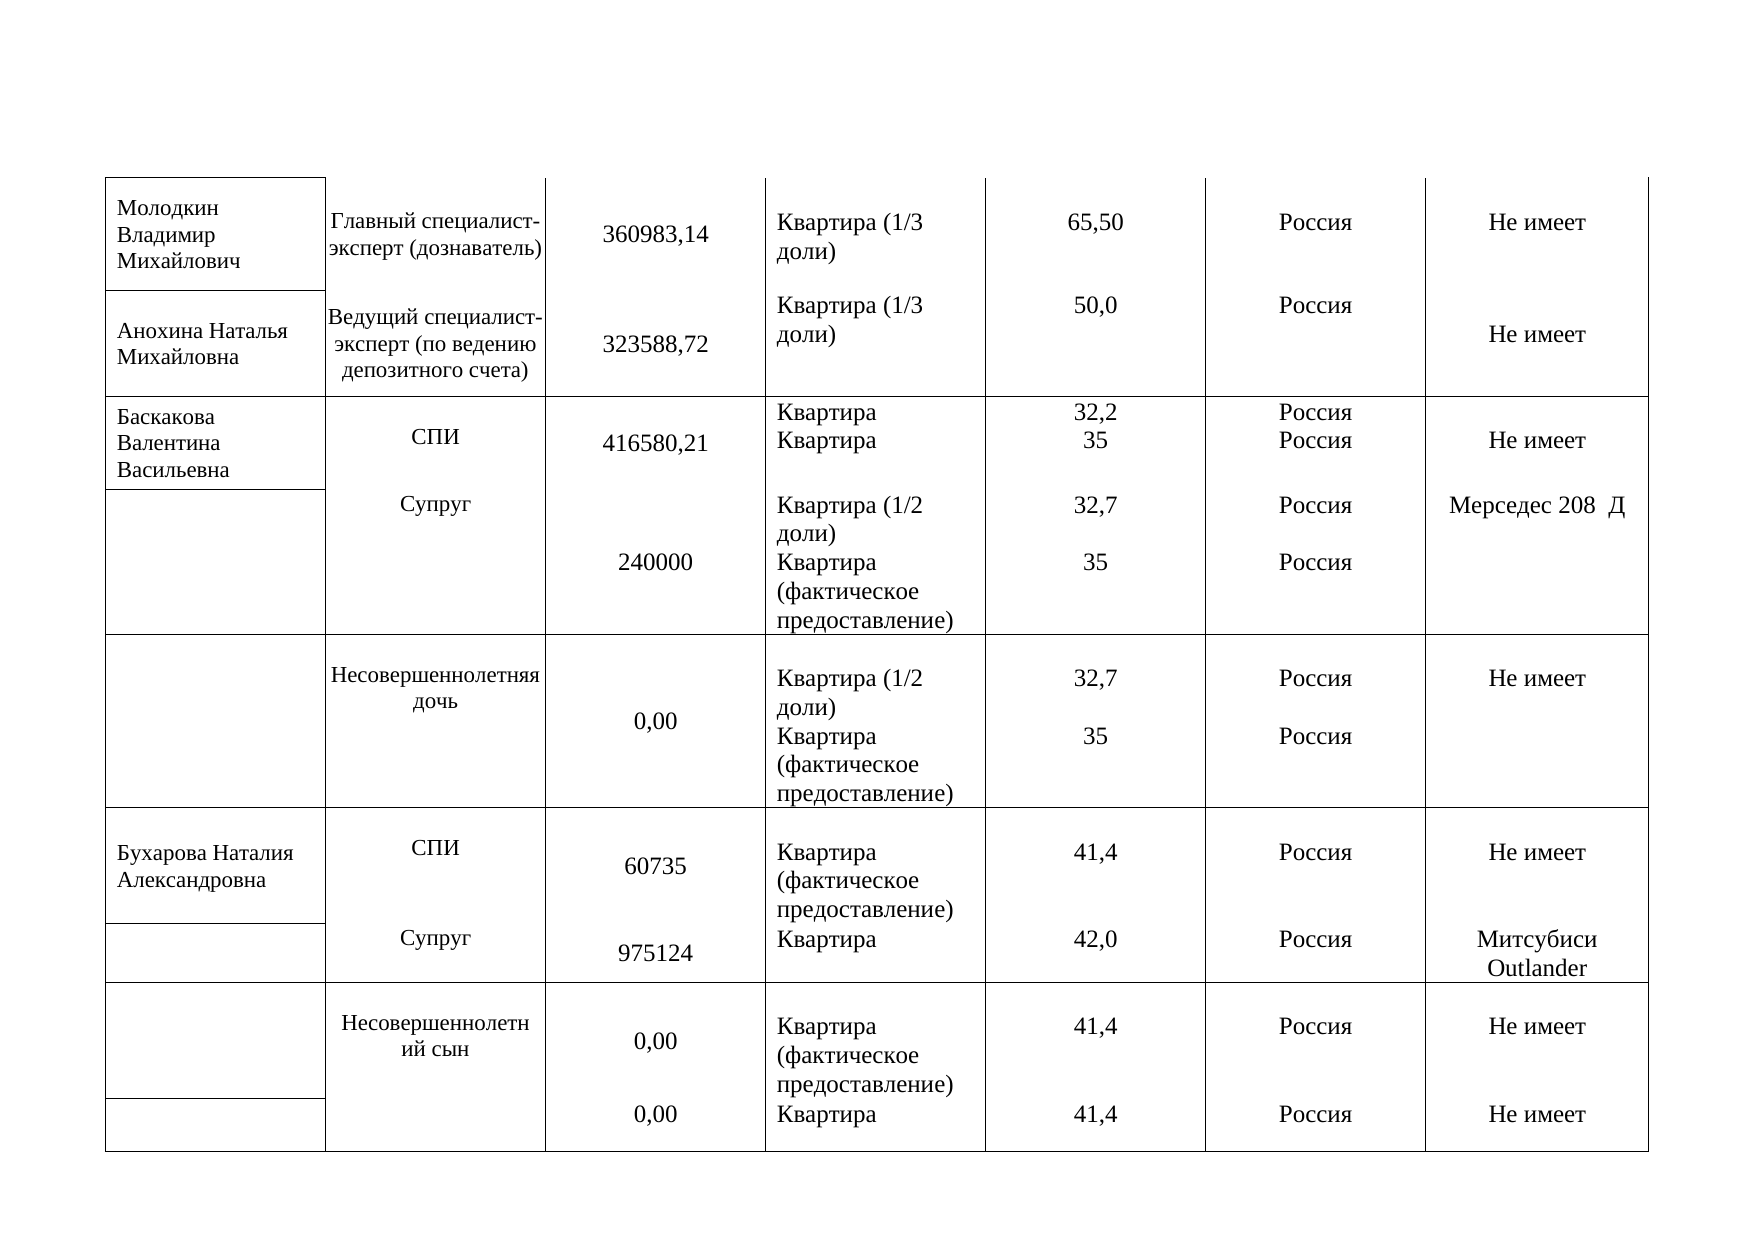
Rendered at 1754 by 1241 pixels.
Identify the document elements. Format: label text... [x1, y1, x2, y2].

table_cell [326, 1098, 545, 1151]
table_cell [106, 983, 325, 1098]
table_cell Россия [1206, 290, 1425, 396]
table_cell Россия [1206, 983, 1425, 1098]
table_cell Россия Россия [1206, 635, 1425, 807]
table_cell 50,0 [986, 290, 1205, 396]
table_cell Россия [1205, 177, 1425, 289]
table_cell 65,50 [985, 177, 1205, 289]
table_cell [106, 635, 325, 807]
table_cell 32,7 35 [986, 489, 1205, 633]
table_cell Квартира Квартира [766, 397, 985, 489]
table_cell Квартира [766, 1098, 985, 1151]
table_cell Россия [1206, 1098, 1425, 1151]
table_cell Не имеет [1425, 177, 1648, 289]
table_cell 41,4 [986, 983, 1205, 1098]
table_cell Не имеет [1426, 808, 1648, 923]
table_cell Не имеет [1426, 983, 1648, 1098]
table_cell 240000 [546, 489, 765, 633]
table_cell Квартира (фактическое предоставление) [766, 983, 985, 1098]
table_cell Квартира (1/3 доли) [765, 177, 985, 289]
table_cell Не имеет [1426, 1098, 1648, 1151]
table_cell 0,00 [546, 983, 765, 1098]
table_cell Россия Россия [1206, 489, 1425, 633]
table_cell Россия [1206, 923, 1425, 982]
table_cell Несовершеннолетний сын [326, 983, 545, 1098]
table_cell 323588,72 [546, 290, 765, 396]
table_cell Несовершеннолетняя дочь [326, 635, 545, 807]
table_cell Квартира [766, 923, 985, 982]
table_cell 975124 [546, 923, 765, 982]
table_cell Супруг [326, 489, 545, 633]
table_cell Квартира (1/2 доли) Квартира (фактическое предоставление) [766, 635, 985, 807]
table_cell 360983,14 [545, 177, 765, 289]
table_cell Не имеет [1426, 397, 1648, 489]
table_cell СПИ [326, 808, 545, 923]
table_cell Ведущий специалист-эксперт (по ведению депозитного счета) [326, 290, 545, 396]
table_cell Не имеет [1426, 290, 1648, 396]
table_cell 60735 [546, 808, 765, 923]
table_cell Бухарова Наталия Александровна [106, 808, 325, 923]
table_cell СПИ [326, 397, 545, 489]
table_cell Митсубиси Outlander [1426, 923, 1648, 982]
table_cell Россия Россия [1206, 397, 1425, 489]
table_cell 32,7 35 [986, 635, 1205, 807]
table_cell 32,2 35 [986, 397, 1205, 489]
table_cell Молодкин Владимир Михайлович [106, 178, 325, 289]
table_cell [106, 490, 325, 633]
table_cell Анохина Наталья Михайловна [106, 291, 325, 396]
table_cell Мерседес 208 Д [1426, 489, 1648, 633]
table_cell Квартира (фактическое предоставление) [766, 808, 985, 923]
table_cell Не имеет [1426, 635, 1648, 807]
table_cell [106, 1099, 325, 1151]
table_cell 0,00 [546, 1098, 765, 1151]
table_cell Россия [1206, 808, 1425, 923]
table_cell Квартира (1/3 доли) [766, 290, 985, 396]
table_cell 41,4 [986, 808, 1205, 923]
table_cell 41,4 [986, 1098, 1205, 1151]
table_cell 42,0 [986, 923, 1205, 982]
table_cell Квартира (1/2 доли) Квартира (фактическое предоставление) [766, 489, 985, 633]
table_cell 416580,21 [546, 397, 765, 489]
table_cell Баскакова Валентина Васильевна [106, 397, 325, 489]
table_cell Супруг [326, 923, 545, 982]
table_cell 0,00 [546, 635, 765, 807]
table_cell [106, 924, 325, 982]
table_cell Главный специалист-эксперт (дознаватель) [326, 177, 545, 289]
